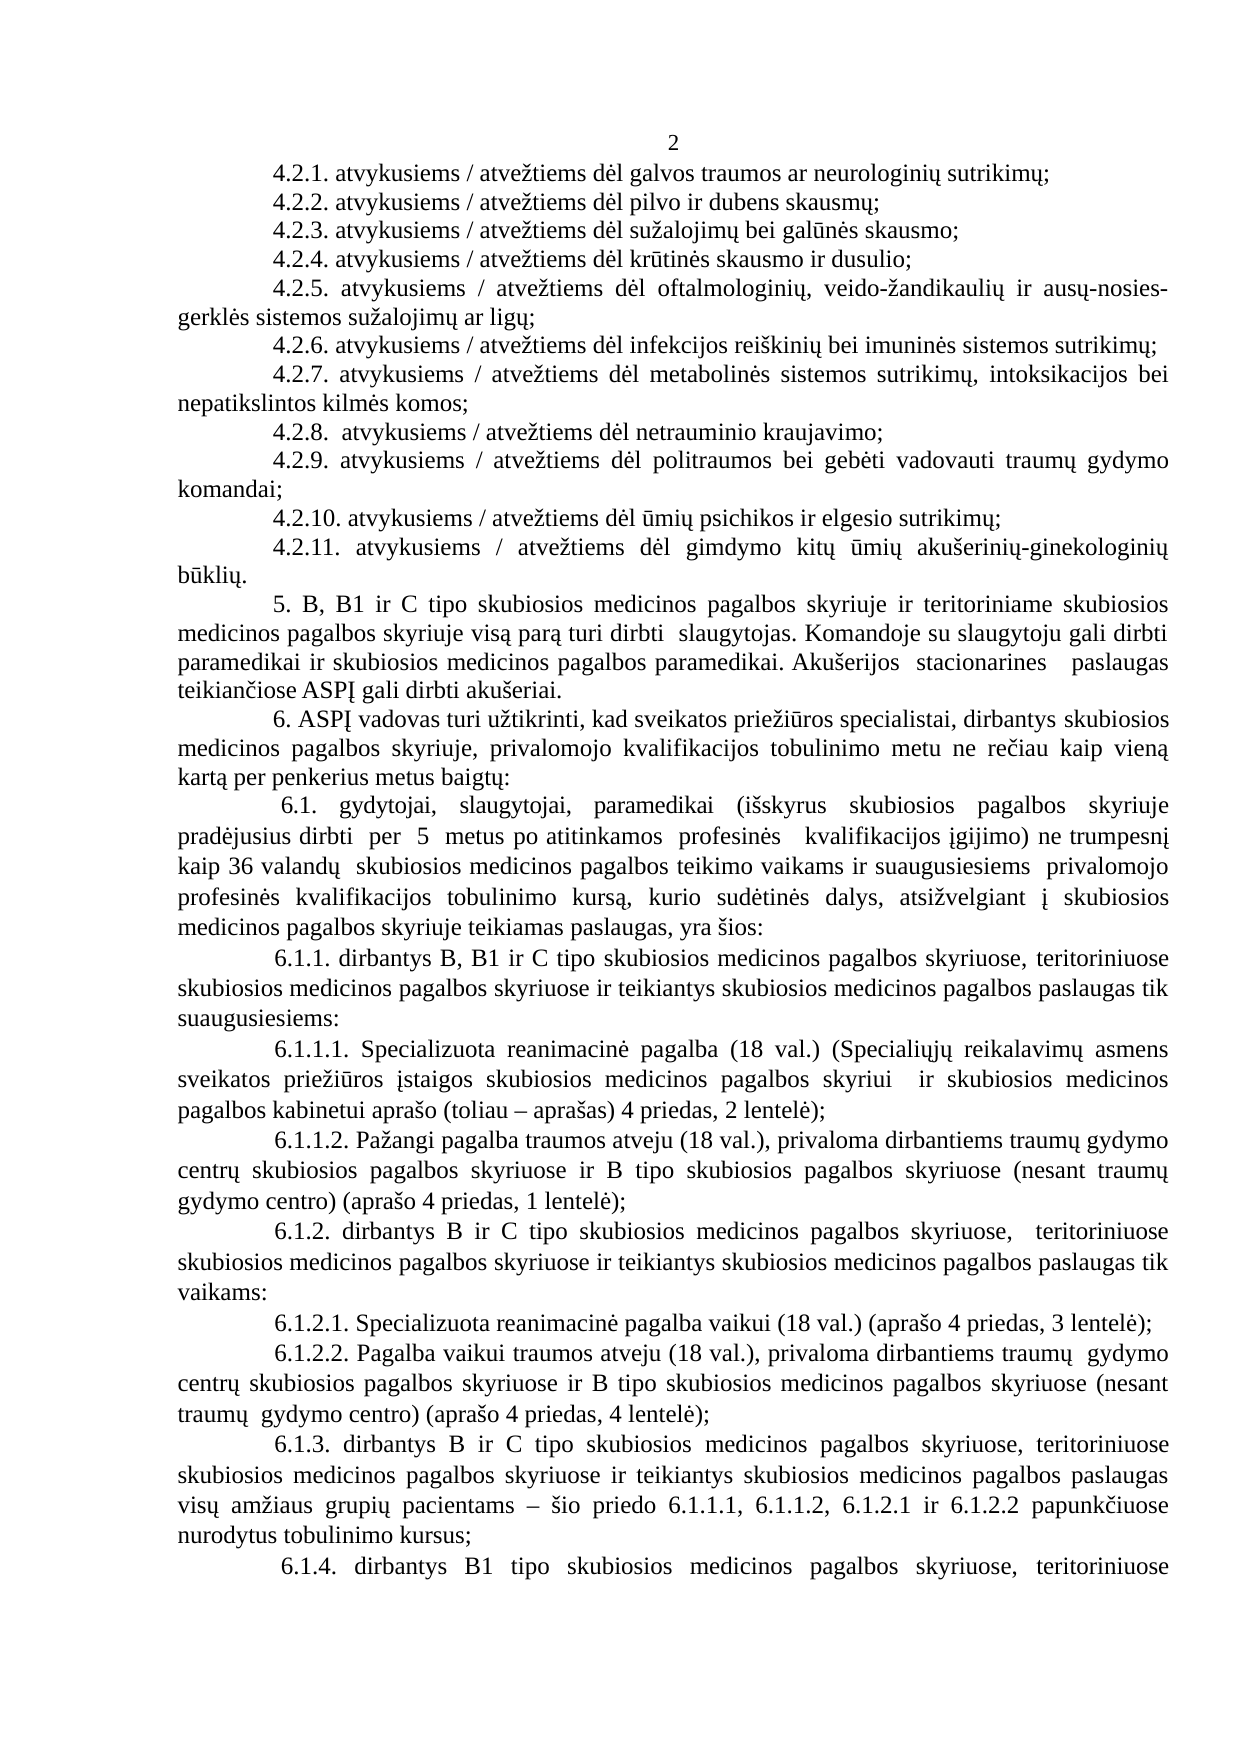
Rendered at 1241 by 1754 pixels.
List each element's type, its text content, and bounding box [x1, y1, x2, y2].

text 6.1.2.2. Pagalba vaikui traumos atveju (18 val.), privaloma dirbantiems traumų gydymo centrų skubiosios pagalbos skyriuose ir B tipo skubiosios medicinos pagalbos skyriuose (nesant traumų gydymo centro) (aprašo 4 priedas, 4 lentelė); [177, 1338, 1169, 1428]
text 4.2.1. atvykusiems / atvežtiems dėl galvos traumos ar neurologinių sutrikimų; [177, 158, 1169, 187]
text 4.2.6. atvykusiems / atvežtiems dėl infekcijos reiškinių bei imuninės sistemos sutrikimų; [177, 331, 1169, 359]
text 4.2.5. atvykusiems / atvežtiems dėl oftalmologinių, veido-žandikaulių ir ausų-nosies-gerklės sistemos sužalojimų ar ligų; [177, 273, 1169, 331]
text 4.2.7. atvykusiems / atvežtiems dėl metabolinės sistemos sutrikimų, intoksikacijos bei nepatikslintos kilmės komos; [177, 359, 1169, 417]
text 4.2.11. atvykusiems / atvežtiems dėl gimdymo kitų ūmių akušerinių-ginekologinių būklių. [177, 532, 1169, 589]
text 6.1.1.1. Specializuota reanimacinė pagalba (18 val.) (Specialiųjų reikalavimų asmens sveikatos priežiūros įstaigos skubiosios medicinos pagalbos skyriui ir skubiosios medicinos pagalbos kabinetui aprašo (toliau – aprašas) 4 priedas, 2 lentelė); [177, 1034, 1169, 1123]
text 6.1.1.2. Pažangi pagalba traumos atveju (18 val.), privaloma dirbantiems traumų gydymo centrų skubiosios pagalbos skyriuose ir B tipo skubiosios pagalbos skyriuose (nesant traumų gydymo centro) (aprašo 4 priedas, 1 lentelė); [177, 1125, 1169, 1215]
text 6.1.4. dirbantys B1 tipo skubiosios medicinos pagalbos skyriuose, teritoriniuose [177, 1551, 1169, 1580]
text 6.1.2. dirbantys B ir C tipo skubiosios medicinos pagalbos skyriuose, teritoriniuose skubiosios medicinos pagalbos skyriuose ir teikiantys skubiosios medicinos pagalbos paslaugas tik vaikams: [177, 1216, 1169, 1306]
text 4.2.10. atvykusiems / atvežtiems dėl ūmių psichikos ir elgesio sutrikimų; [177, 503, 1169, 532]
text 4.2.2. atvykusiems / atvežtiems dėl pilvo ir dubens skausmų; [177, 187, 1169, 216]
text 6.1. gydytojai, slaugytojai, paramedikai (išskyrus skubiosios pagalbos skyriuje pradėjusius dirbti per 5 metus po atitinkamos profesinės kvalifikacijos įgijimo) ne trumpesnį kaip 36 valandų skubiosios medicinos pagalbos teikimo vaikams ir suaugusiesiems privalomojo profesinės kvalifikacijos tobulinimo kursą, kurio sudėtinės dalys, atsižvelgiant į skubiosios medicinos pagalbos skyriuje teikiamas paslaugas, yra šios: [177, 791, 1169, 941]
text 4.2.8. atvykusiems / atvežtiems dėl netrauminio kraujavimo; [177, 417, 1169, 446]
text 4.2.9. atvykusiems / atvežtiems dėl politraumos bei gebėti vadovauti traumų gydymo komandai; [177, 446, 1169, 503]
text 6.1.1. dirbantys B, B1 ir C tipo skubiosios medicinos pagalbos skyriuose, teritoriniuose skubiosios medicinos pagalbos skyriuose ir teikiantys skubiosios medicinos pagalbos paslaugas tik suaugusiesiems: [177, 943, 1169, 1032]
text 4.2.3. atvykusiems / atvežtiems dėl sužalojimų bei galūnės skausmo; [177, 216, 1169, 244]
text 6. ASPĮ vadovas turi užtikrinti, kad sveikatos priežiūros specialistai, dirbantys skubiosios medicinos pagalbos skyriuje, privalomojo kvalifikacijos tobulinimo metu ne rečiau kaip vieną kartą per penkerius metus baigtų: [177, 704, 1169, 791]
text 6.1.3. dirbantys B ir C tipo skubiosios medicinos pagalbos skyriuose, teritoriniuose skubiosios medicinos pagalbos skyriuose ir teikiantys skubiosios medicinos pagalbos paslaugas visų amžiaus grupių pacientams – šio priedo 6.1.1.1, 6.1.1.2, 6.1.2.1 ir 6.1.2.2 papunkčiuose nurodytus tobulinimo kursus; [177, 1429, 1169, 1549]
text 6.1.2.1. Specializuota reanimacinė pagalba vaikui (18 val.) (aprašo 4 priedas, 3 lentelė); [177, 1308, 1169, 1336]
text 5. B, B1 ir C tipo skubiosios medicinos pagalbos skyriuje ir teritoriniame skubiosios medicinos pagalbos skyriuje visą parą turi dirbti slaugytojas. Komandoje su slaugytoju gali dirbti paramedikai ir skubiosios medicinos pagalbos paramedikai. Akušerijos stacionarines paslaugas teikiančiose ASPĮ gali dirbti akušeriai. [177, 589, 1169, 704]
text 4.2.4. atvykusiems / atvežtiems dėl krūtinės skausmo ir dusulio; [177, 244, 1169, 273]
